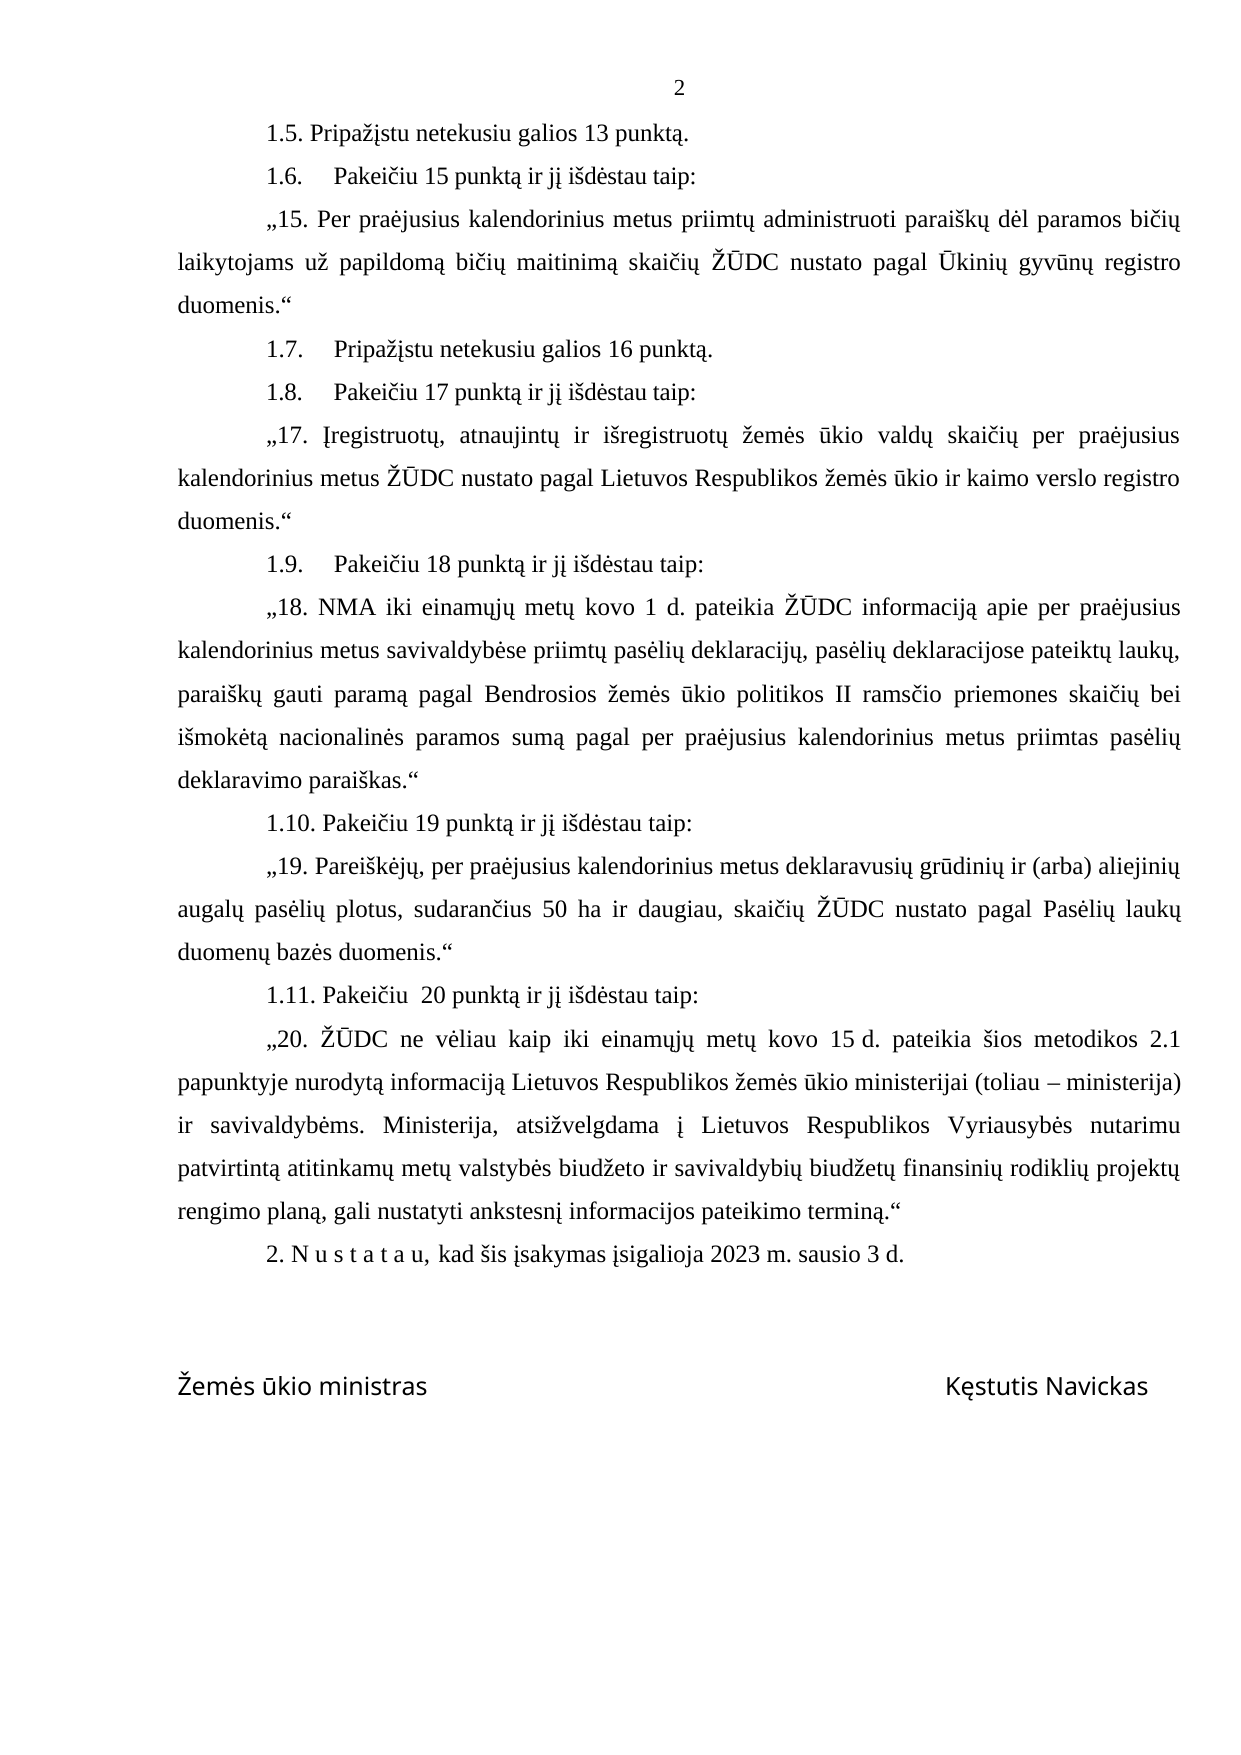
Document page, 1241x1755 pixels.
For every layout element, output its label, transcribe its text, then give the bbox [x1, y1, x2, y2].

text 1.5. Pripažįstu netekusiu galios 13 punktą. [177, 118, 1181, 147]
text 1.10. Pakeičiu 19 punktą ir jį išdėstau taip: [177, 808, 1181, 837]
text 1.6. Pakeičiu 15 punktą ir jį išdėstau taip: [177, 161, 1181, 190]
text 1.7. Pripažįstu netekusiu galios 16 punktą. [177, 334, 1181, 362]
text 2. N u s t a t a u, kad šis įsakymas įsigalioja 2023 m. sausio 3 d. [177, 1239, 1181, 1268]
text 1.8. Pakeičiu 17 punktą ir jį išdėstau taip: [177, 377, 1181, 406]
text 1.9. Pakeičiu 18 punktą ir jį išdėstau taip: [177, 549, 1181, 578]
text 1.11. Pakeičiu 20 punktą ir jį išdėstau taip: [177, 981, 1181, 1009]
text Žemės ūkio ministras Kęstutis Navickas [177, 1369, 1181, 1403]
text „17. Įregistruotų, atnaujintų ir išregistruotų žemės ūkio valdų skaičių per praėjusius kalendorinius metus ŽŪDC nustato pagal Lietuvos Respublikos žemės ūkio ir kaimo verslo registro duomenis.“ [177, 420, 1181, 535]
text „20. ŽŪDC ne vėliau kaip iki einamųjų metų kovo 15 d. pateikia šios metodikos 2.1 papunktyje nurodytą informaciją Lietuvos Respublikos žemės ūkio ministerijai (toliau – ministerija) ir savivaldybėms. Ministerija, atsižvelgdama į Lietuvos Respublikos Vyriausybės nutarimu patvirtintą atitinkamų metų valstybės biudžeto ir savivaldybių biudžetų finansinių rodiklių projektų rengimo planą, gali nustatyti ankstesnį informacijos pateikimo terminą.“ [177, 1024, 1181, 1225]
text „19. Pareiškėjų, per praėjusius kalendorinius metus deklaravusių grūdinių ir (arba) aliejinių augalų pasėlių plotus, sudarančius 50 ha ir daugiau, skaičių ŽŪDC nustato pagal Pasėlių laukų duomenų bazės duomenis.“ [177, 851, 1181, 966]
text „18. NMA iki einamųjų metų kovo 1 d. pateikia ŽŪDC informaciją apie per praėjusius kalendorinius metus savivaldybėse priimtų pasėlių deklaracijų, pasėlių deklaracijose pateiktų laukų, paraiškų gauti paramą pagal Bendrosios žemės ūkio politikos II ramsčio priemones skaičių bei išmokėtą nacionalinės paramos sumą pagal per praėjusius kalendorinius metus priimtas pasėlių deklaravimo paraiškas.“ [177, 592, 1181, 794]
text „15. Per praėjusius kalendorinius metus priimtų administruoti paraiškų dėl paramos bičių laikytojams už papildomą bičių maitinimą skaičių ŽŪDC nustato pagal Ūkinių gyvūnų registro duomenis.“ [177, 204, 1181, 319]
